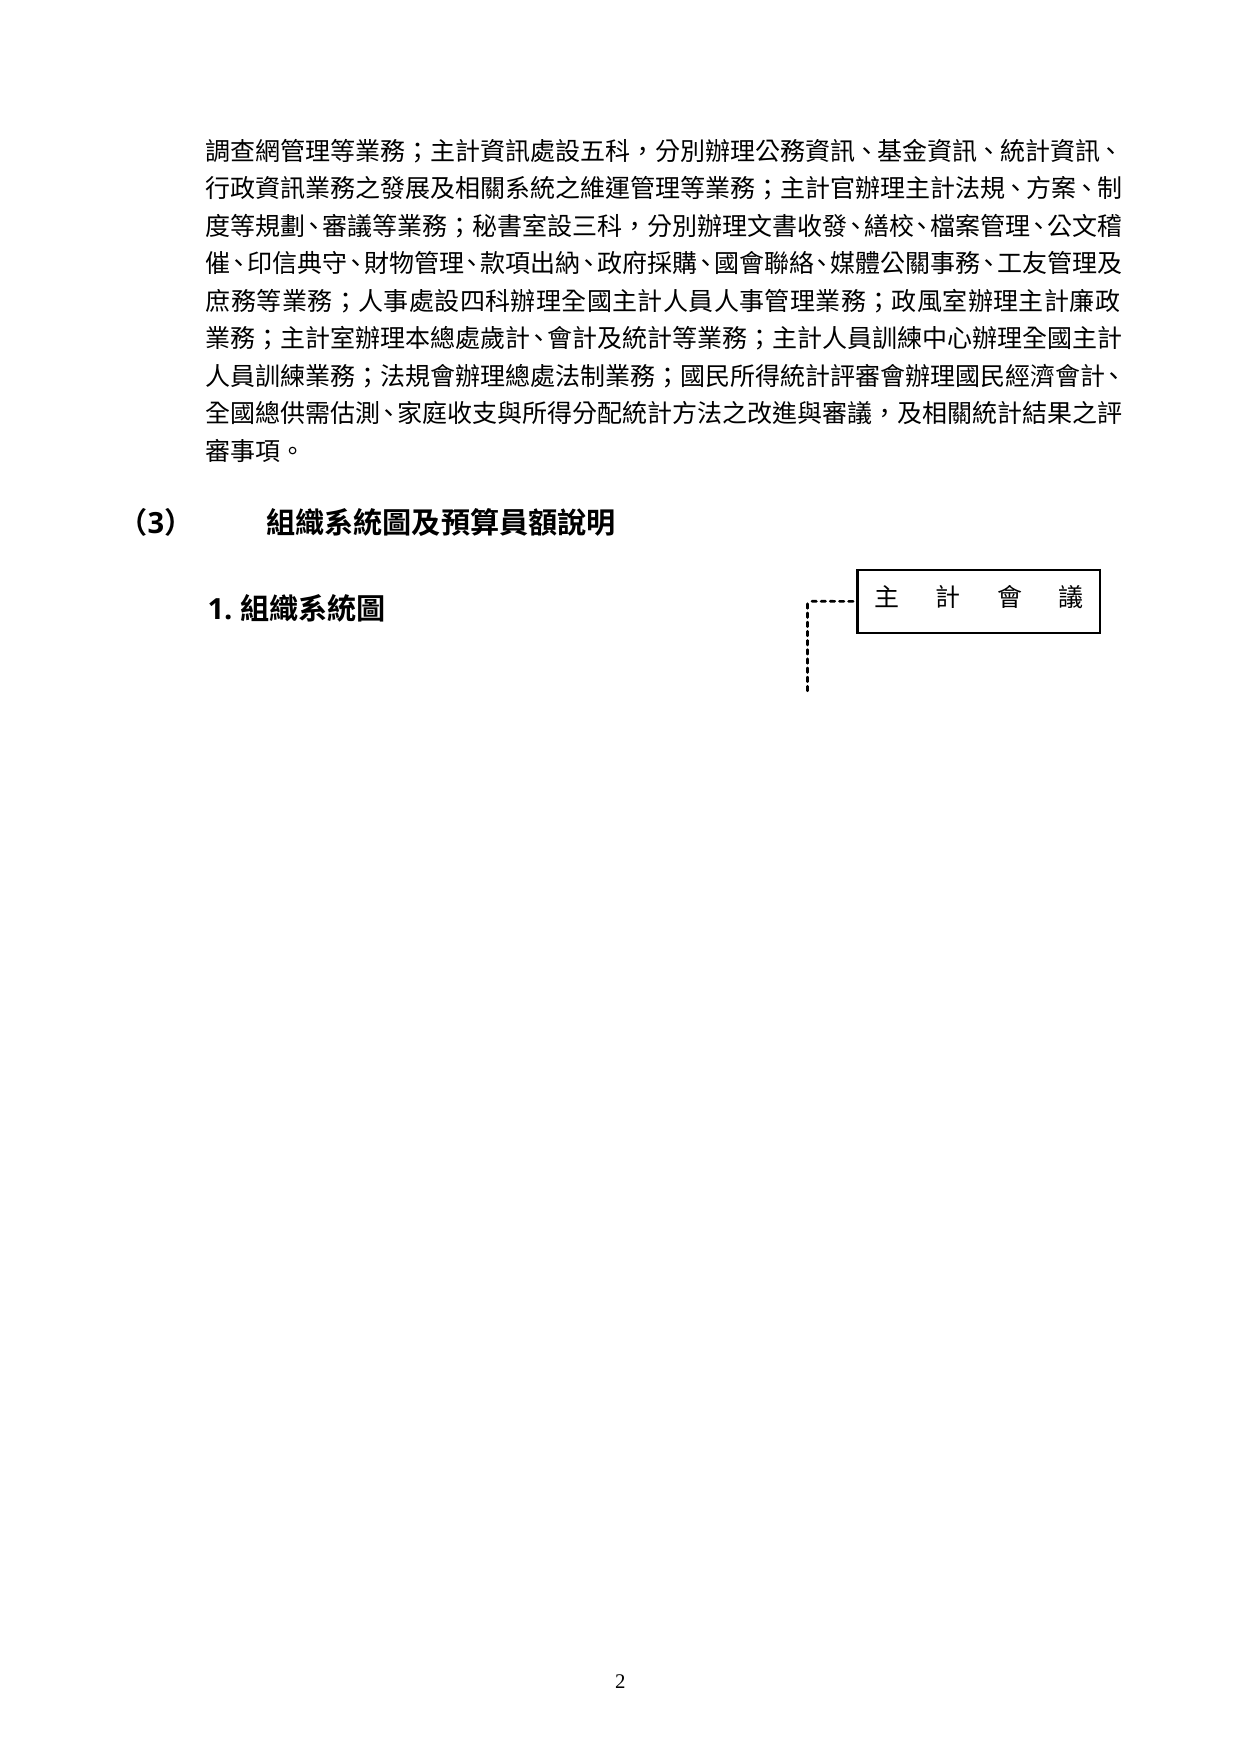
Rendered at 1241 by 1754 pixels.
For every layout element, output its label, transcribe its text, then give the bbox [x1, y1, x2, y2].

text 主計長綜理本總處處務；副主計長襄助主計長處理總處業務；綜合規劃處設四科，分別辦理主計制度之規劃研究、行政管考之綜理彙辦、政府內部控制業務之綜合規劃及督導等業務；公務預算處設八科，分別辦理中央政府總預算籌編事項、各部會預算編審及執行事項、預算相關法規及作業規範之修訂、中央對地方補助款之核算與直轄市、縣(市)政府歲計之考核及督導等業務；基金預算處設五科，分別辦理中央政府附屬單位預算審編、執行及預算管理制度之建立、財團法人、信託基金及行政法人預算編送相關規定之訂修，以及督導地方政府特種基金預算編製等業務；會計決算處設四科，分別辦理中央與地方政府公務機關及附屬單位之會計、決算業務，及強化政府內部審核機制等業務；綜合統計處設八科，分別辦理統計法制、標準與公務統計管理、社會指標統計、物價統計、國民所得與綠色國民所得統計、總供需估測與經濟預測、產業關聯統計、家庭收支調查、統計資訊管理與服務等業務；國勢普查處設七科，分別辦理農林漁牧業、工業及服務業、人口及住宅普查，人力資源、受僱員工薪資及各種專案抽樣調查，國富及生產力統計分析、普查資料庫建置、統計調查與基層統計調查網管理等業務；主計資訊處設五科，分別辦理公務資訊、基金資訊、統計資訊、行政資訊業務之發展及相關系統之維運管理等業務；主計官辦理主計法規、方案、制度等規劃、審議等業務；秘書室設三科，分別辦理文書收發、繕校、檔案管理、公文稽催、印信典守、財物管理、款項出納、政府採購、國會聯絡、媒體公關事務、工友管理及庶務等業務；人事處設四科辦理全國主計人員人事管理業務；政風室辦理主計廉政業務；主計室辦理本總處歲計、會計及統計等業務；主計人員訓練中心辦理全國主計人員訓練業務；法規會辦理總處法制業務；國民所得統計評審會辦理國民經濟會計、全國總供需估測、家庭收支與所得分配統計方法之改進與審議，及相關統計結果之評審事項。 [206, 130, 1122, 468]
list 組織系統圖及預算員額說明 [118, 483, 1122, 558]
text 1. 組織系統圖 [207, 569, 1122, 644]
text 主計會議 [874, 586, 1083, 611]
